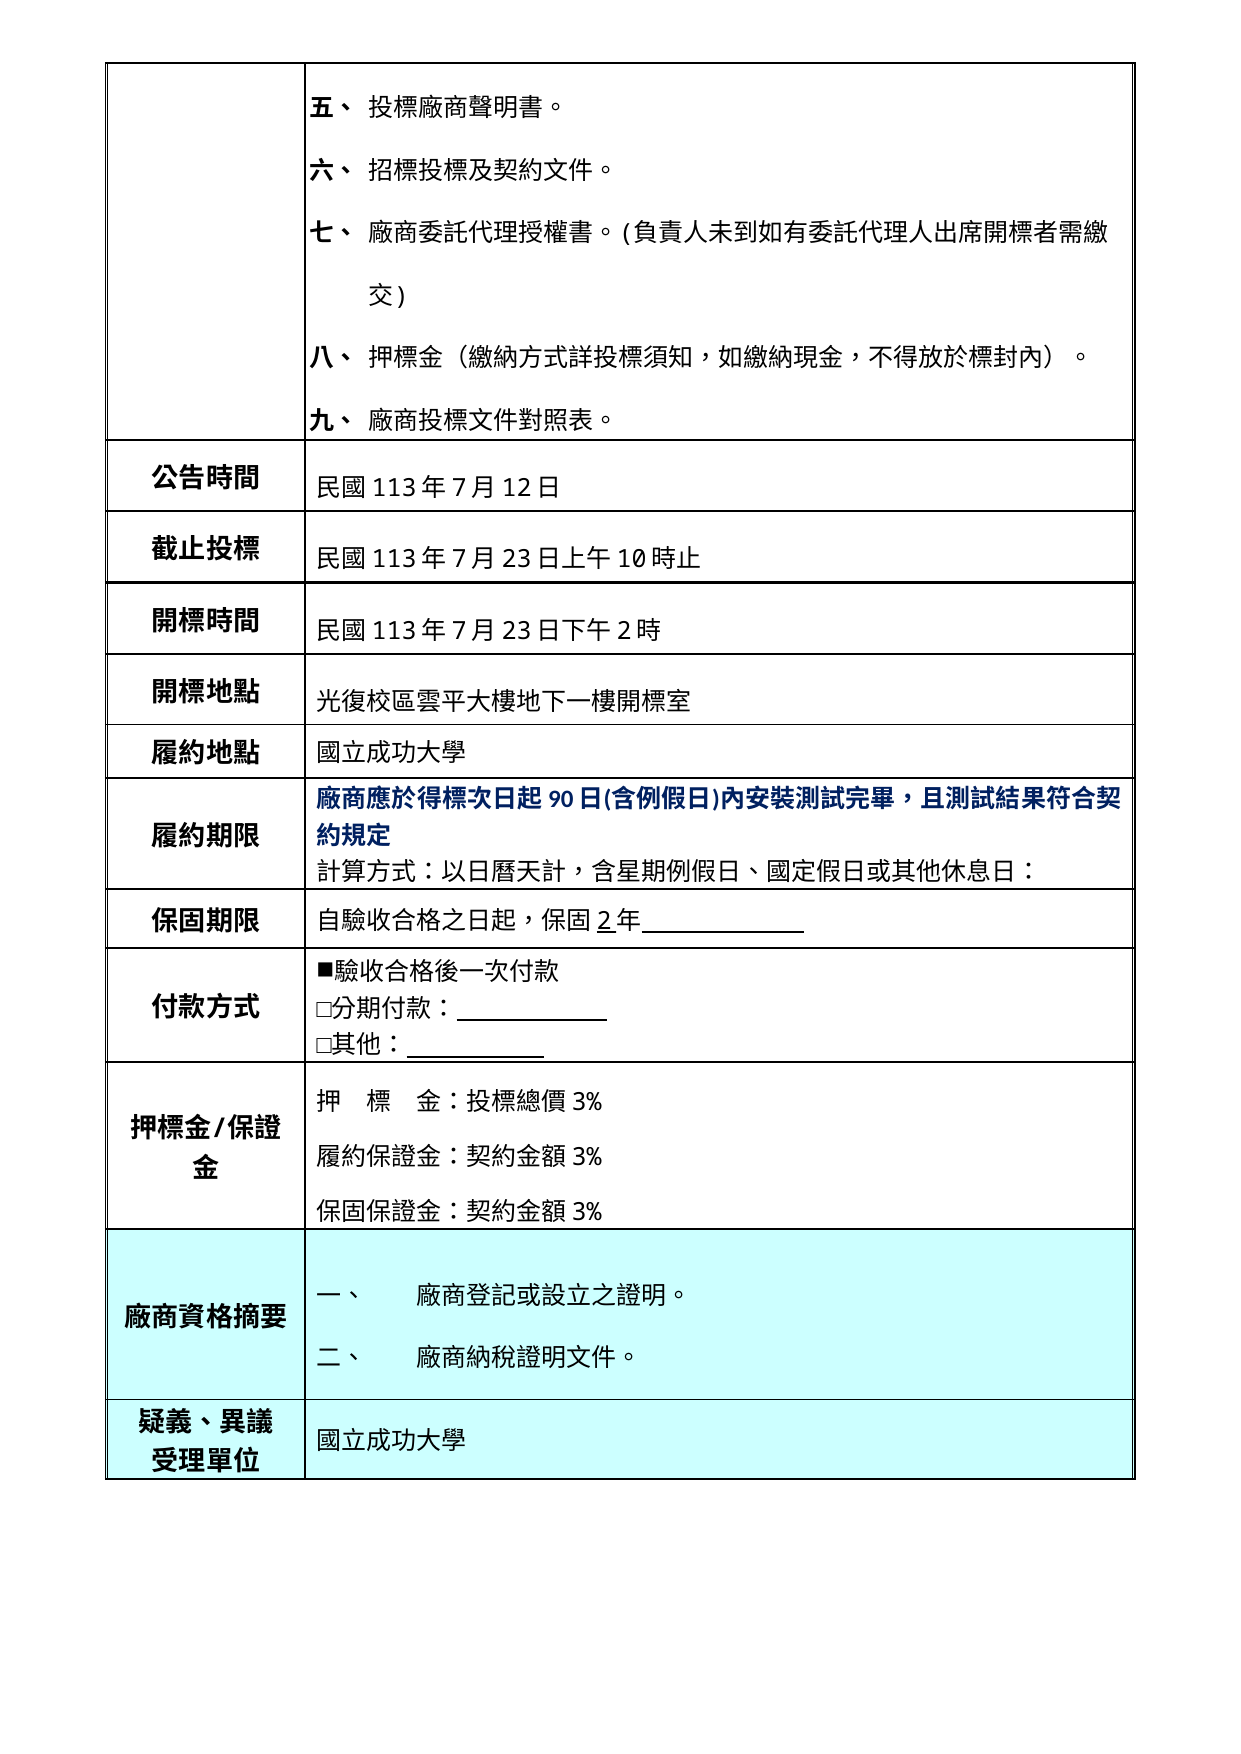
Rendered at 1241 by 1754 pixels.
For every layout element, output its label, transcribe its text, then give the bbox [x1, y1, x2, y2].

table_cell 開標時間 [108, 584, 304, 653]
table_cell 付款方式 [108, 949, 304, 1061]
table_cell 廠商資格摘要 [108, 1230, 304, 1399]
table_cell 廠商應於得標次日起90日(含例假日)內安裝測試完畢，且測試結果符合契約規定 計算方式：以日曆天計，含星期例假日、國定假日或其他休息日： [306, 779, 1132, 888]
table_cell 疑義、異議 受理單位 [108, 1400, 304, 1478]
table_cell 開標地點 [108, 655, 304, 724]
table_cell 自驗收合格之日起，保固2年 [306, 890, 1132, 947]
table_cell ■驗收合格後一次付款 □分期付款： □其他： [306, 949, 1132, 1061]
table_cell 民國113年7月23日下午2時 [306, 584, 1132, 653]
table_cell 廠商登記或設立之證明。 廠商納稅證明文件。 [306, 1230, 1132, 1399]
table_cell 國立成功大學 [306, 725, 1132, 777]
table_cell 押 標 金：投標總價3% 履約保證金：契約金額3% 保固保證金：契約金額3% [306, 1063, 1132, 1228]
table_cell 民國113年7月23日上午10時止 [306, 512, 1132, 581]
table_cell 履約期限 [108, 779, 304, 888]
table_cell 截止投標 [108, 512, 304, 581]
table_cell 投標價格單。 廠商設立或登記證件影印本1份。（營利事業登記證於98年4月13日起廢止，已不再作為證明文件之用。公司組織依公司法辦理公司登記，請檢附公司登記證明；獨資、合夥之商業依商業登記法辦理商業登記，請檢附商業登記證明；亦可透過經濟部「全國商工行政服務入口網」（網址：http://gcis.nat.gov.tw/index.jsp商工登記資料查詢）或各直轄市、縣（市）政府資訊網站查詢商業登記資，廠商得以列印公開於目的事業主管機關網站之資料代之。） 廠商最近一期納稅證明文件。(廠商不及提出最近一期證明者，得以前一期之納稅證明代之，新設立且未屆第一期營業稅繳納期限者，得以營業稅主管稽徵機關核發之核准設立登記公函及申領統一發票購票證相關文件代之) 廠商投標標的規格明細清單。 投標廠商聲明書。 招標投標及契約文件。 廠商委託代理授權書。(負責人未到如有委託代理人出席開標者需繳交) 押標金（繳納方式詳投標須知，如繳納現金，不得放於標封內）。 廠商投標文件對照表。 [306, 64, 1132, 439]
table_cell 押標金/保證金 [108, 1063, 304, 1228]
table_cell 光復校區雲平大樓地下一樓開標室 [306, 655, 1132, 724]
table_cell 履約地點 [108, 725, 304, 777]
table_cell 民國113年7月12日 [306, 441, 1132, 510]
table_cell [108, 64, 304, 439]
table_cell 保固期限 [108, 890, 304, 947]
table_cell 國立成功大學 [306, 1400, 1132, 1478]
table_cell 公告時間 [108, 441, 304, 510]
